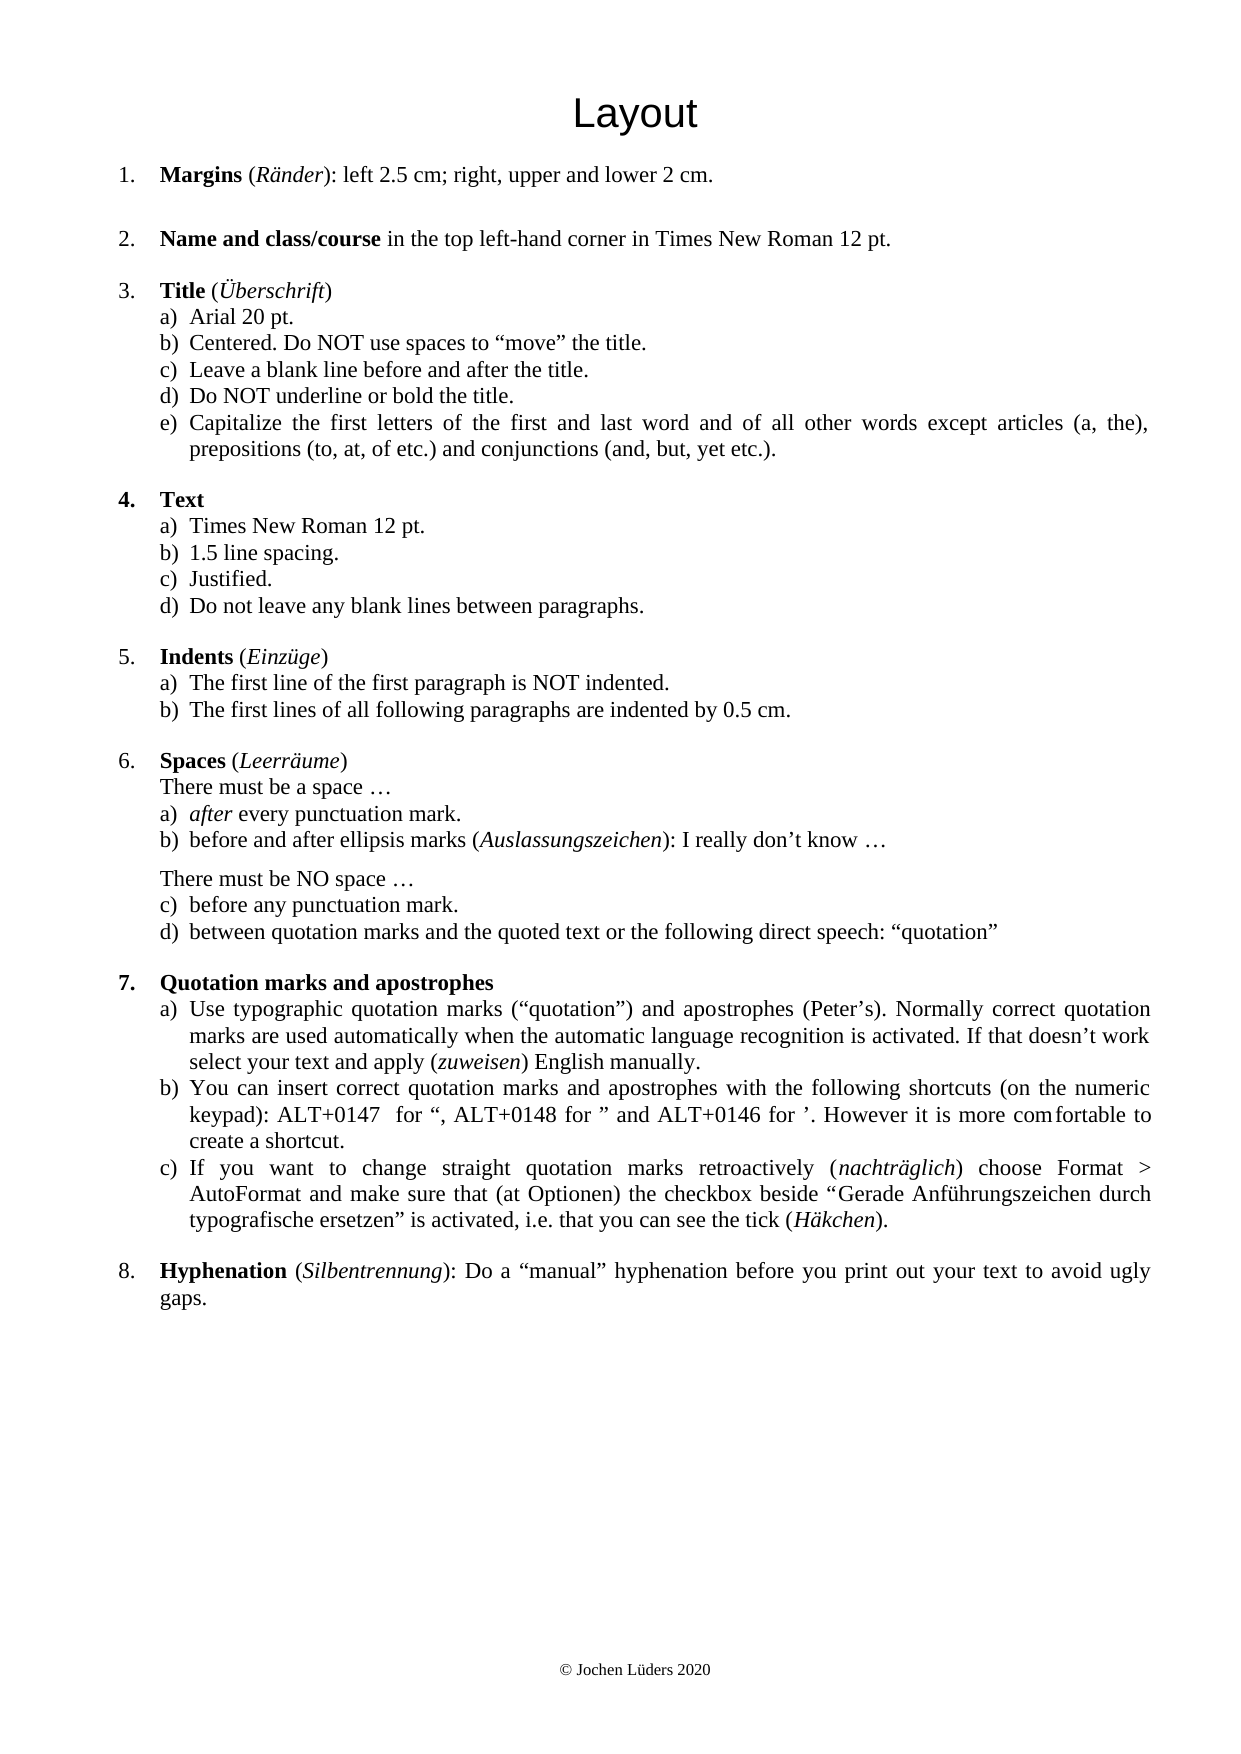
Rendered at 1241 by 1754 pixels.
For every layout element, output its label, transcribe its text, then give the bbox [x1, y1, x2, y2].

list Title (Überschrift) [118, 277, 1152, 303]
list Spaces (Leerräume) There must be a space … [118, 747, 1152, 800]
text c) Justified. [159, 565, 1152, 592]
list Quotation marks and apostrophes [118, 969, 1152, 995]
list Text [118, 486, 1152, 513]
text a) Arial 20 pt. [159, 303, 1152, 329]
text c) If you want to change straight quotation marks retroactively (nachträglich) choose Format > AutoFormat and make sure that (at Optionen) the checkbox beside “Gerade Anführungszeichen durch typografische ersetzen” is activated, i.e. that you can see the tick (Häkchen). [159, 1153, 1152, 1233]
list Hyphenation (Silbentrennung): Do a “manual” hyphenation before you print out your text to avoid ugly gaps. [118, 1258, 1152, 1310]
text d) Do NOT underline or bold the title. [159, 382, 1152, 408]
text d) between quotation marks and the quoted text or the following direct speech: “quotation” [159, 918, 1152, 944]
text c) before any punctuation mark. [159, 891, 1152, 918]
text c) Leave a blank line before and after the title. [159, 356, 1152, 382]
list Margins (Ränder): left 2.5 cm; right, upper and lower 2 cm. [118, 162, 1152, 188]
list Indents (Einzüge) [118, 643, 1152, 669]
text There must be NO space … [118, 865, 1152, 891]
text a) after every punctuation mark. [159, 800, 1152, 826]
text d) Do not leave any blank lines between paragraphs. [159, 592, 1152, 618]
text b) 1.5 line spacing. [159, 539, 1152, 565]
text a) The first line of the first paragraph is NOT indented. [159, 669, 1152, 696]
text e) Capitalize the first letters of the first and last word and of all other words except articles (a, the), prepositions (to, at, of etc.) and conjunc­tions (and, but, yet etc.). [159, 408, 1152, 461]
text a) Times New Roman 12 pt. [159, 513, 1152, 539]
list Name and class/course in the top left-hand corner in Times New Roman 12 pt. [118, 225, 1152, 252]
subtitle Layout [118, 89, 1152, 137]
text b) You can insert correct quotation marks and apostrophes with the following shortcuts (on the numeric keypad): ALT+0147 for “, ALT+0148 for ” and ALT+0146 for ’. However it is more com­fortable to create a shortcut. [159, 1074, 1152, 1153]
text b) before and after ellipsis marks (Auslassungszeichen): I really don’t know … [159, 826, 1152, 852]
text b) Centered. Do NOT use spaces to “move” the title. [159, 329, 1152, 356]
text b) The first lines of all following paragraphs are indented by 0.5 cm. [159, 696, 1152, 722]
text a) Use typographic quotation marks (“quotation”) and apo­stro­phes (Peter’s). Normally correct quotation marks are used automatically when the automatic language recognition is activated. If that doesn’t work select your text and apply (zuweisen) English manually. [159, 995, 1152, 1074]
